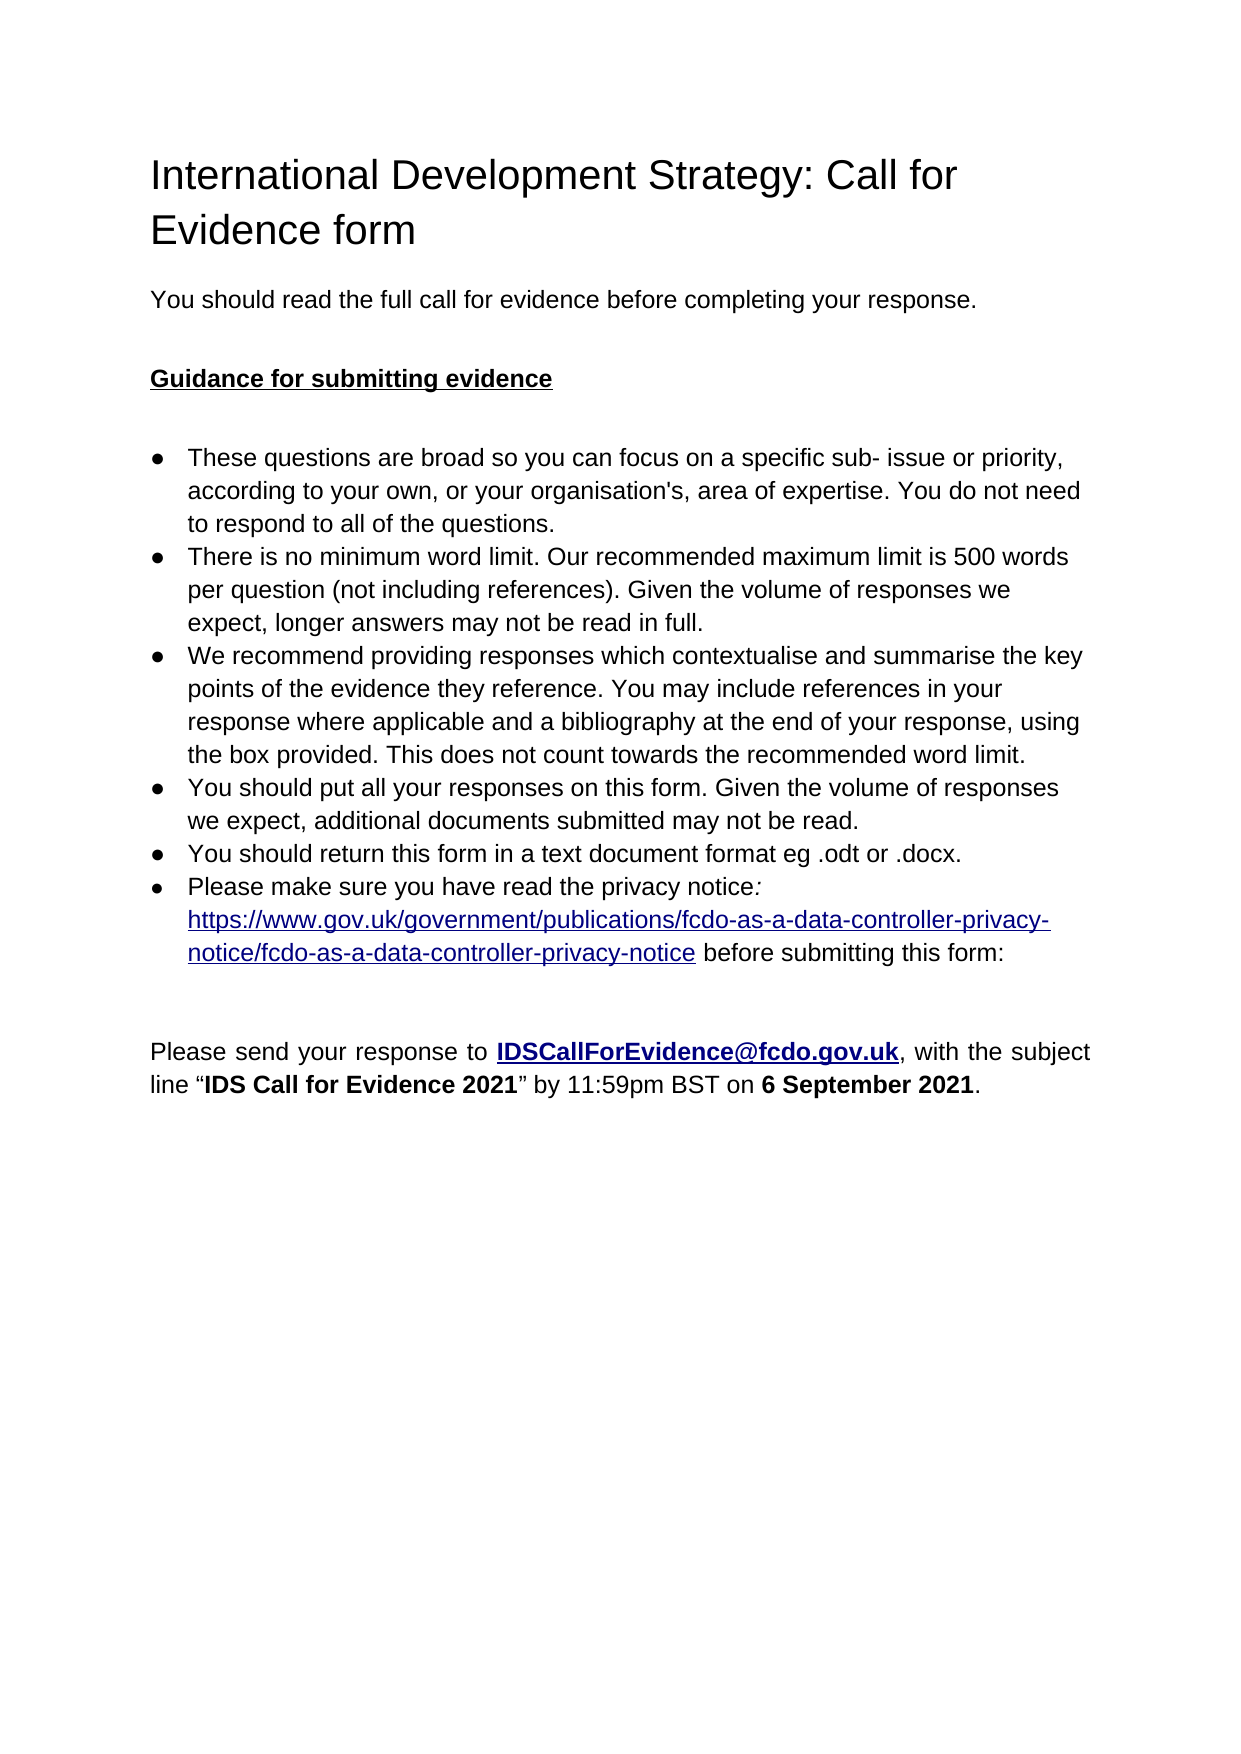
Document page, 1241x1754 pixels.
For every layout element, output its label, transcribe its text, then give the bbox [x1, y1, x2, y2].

text Guidance for submitting evidence [150, 364, 1091, 393]
text International Development Strategy: Call for Evidence form [150, 150, 1091, 253]
list Please make sure you have read the privacy notice: https://www.gov.uk/government/publications/fcdo-as-a-data-controller-privacy-notice/fcdo-as-a-data-controller-privacy-notice before submitting this form: [150, 872, 1091, 967]
text You should read the full call for evidence before completing your response. [150, 285, 1091, 314]
list We recommend providing responses which contextualise and summarise the key points of the evidence they reference. You may include references in your response where applicable and a bibliography at the end of your response, using the box provided. This does not count towards the recommended word limit. [150, 641, 1091, 769]
text Please send your response to IDSCallForEvidence@fcdo.gov.uk, with the subject line “IDS Call for Evidence 2021” by 11:59pm BST on 6 September 2021. [150, 1037, 1091, 1099]
list These questions are broad so you can focus on a specific sub- issue or priority, according to your own, or your organisation's, area of expertise. You do not need to respond to all of the questions. [150, 443, 1091, 538]
list You should return this form in a text document format eg .odt or .docx. [150, 839, 1091, 868]
list You should put all your responses on this form. Given the volume of responses we expect, additional documents submitted may not be read. [150, 773, 1091, 835]
list There is no minimum word limit. Our recommended maximum limit is 500 words per question (not including references). Given the volume of responses we expect, longer answers may not be read in full. [150, 542, 1091, 637]
